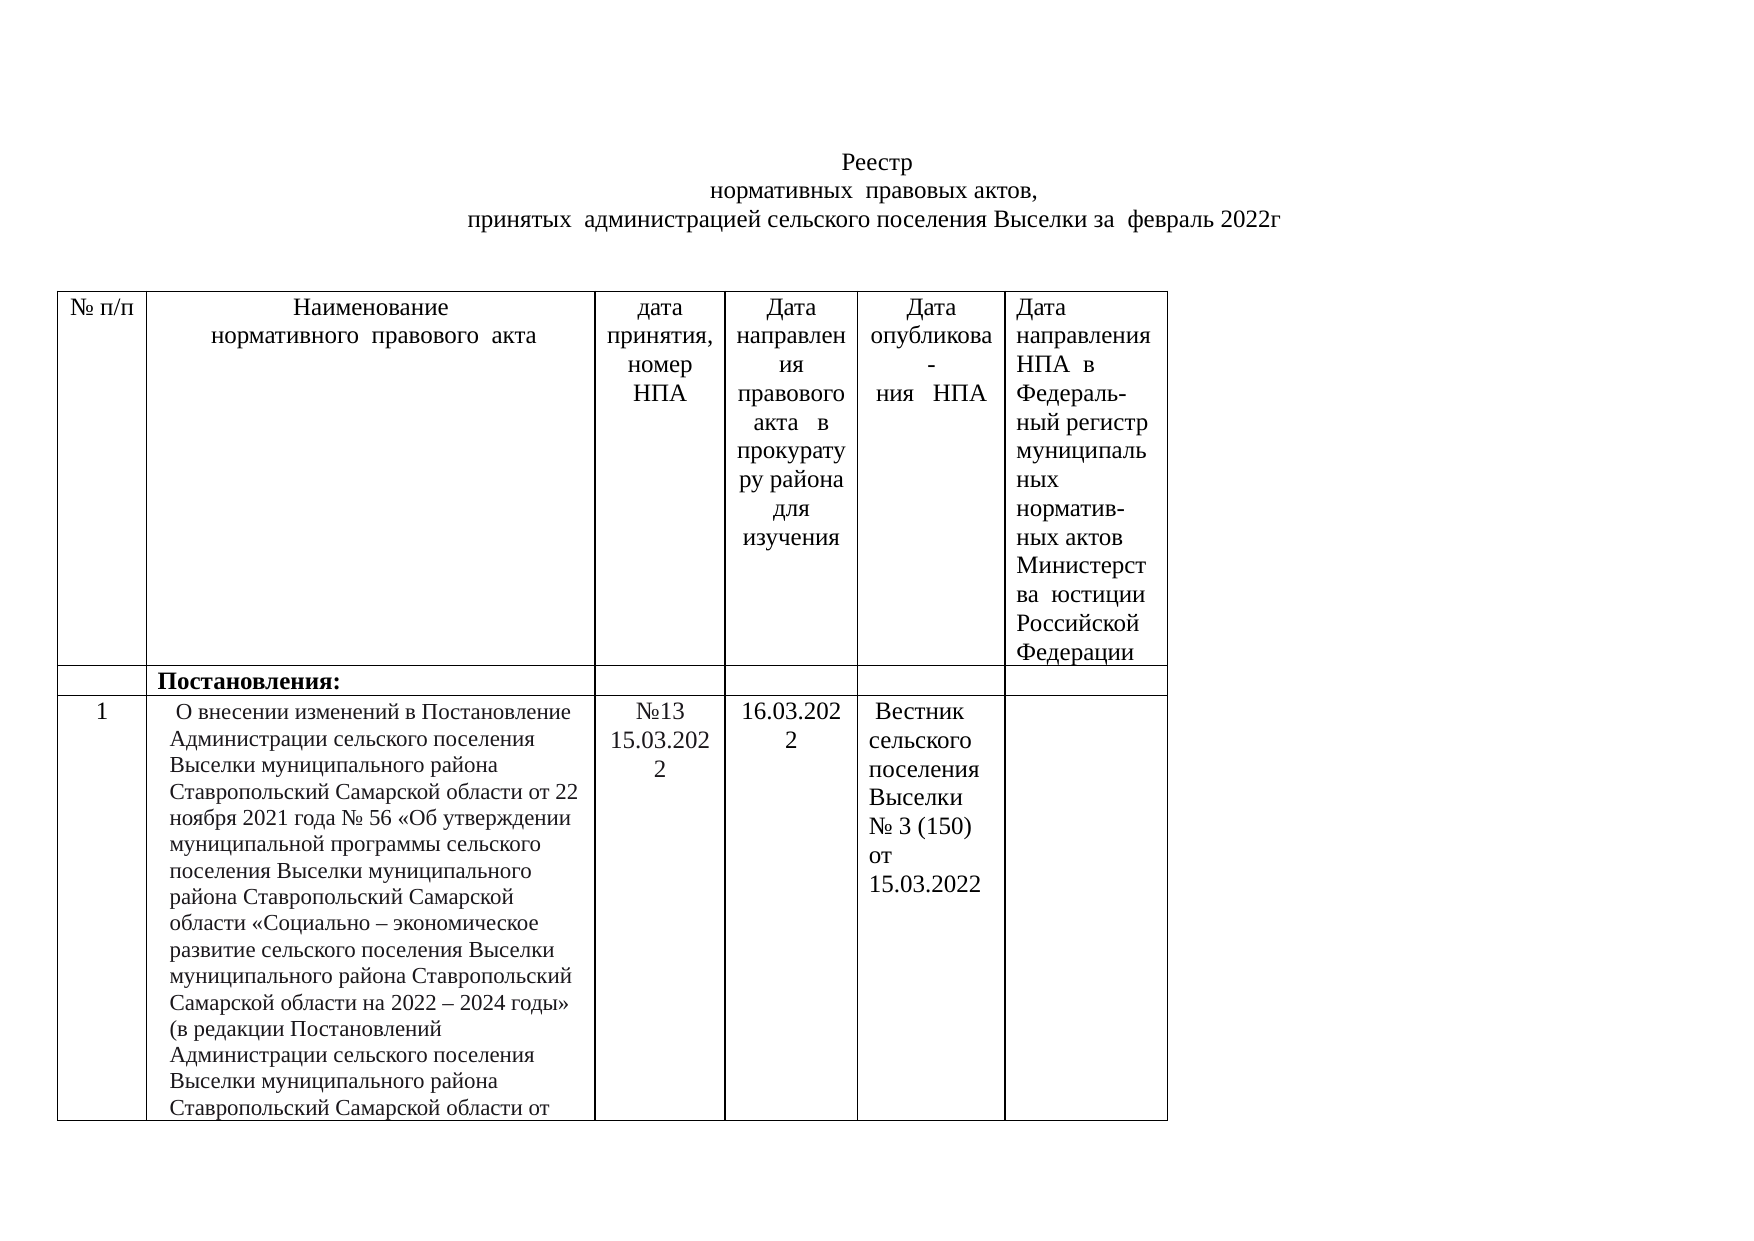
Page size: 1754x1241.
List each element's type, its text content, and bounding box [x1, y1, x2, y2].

table_cell [726, 666, 857, 695]
table_header Наименование нормативного правового акта [147, 292, 594, 665]
table_cell [1006, 666, 1167, 695]
table_cell 16.03.2022 [726, 696, 857, 1120]
table_cell Вестник сельского поселения Выселки № 3 (150) от 15.03.2022 [858, 696, 1004, 1120]
table_cell Постановления: [147, 666, 594, 695]
text нормативных правовых актов, [118, 176, 1636, 204]
table_cell О внесении изменений в Постановление Администрации сельского поселения Выселки муниципального района Ставропольский Самарской области от 22 ноября 2021 года № 56 «Об утверждении муниципальной программы сельского поселения Выселки муниципального района Ставропольский Самарской области «Социально – экономическое развитие сельского поселения Выселки муниципального района Ставропольский Самарской области на 2022 – 2024 годы» (в редакции Постановлений Администрации сельского поселения Выселки муниципального района Ставропольский Самарской области от [147, 696, 594, 1120]
table_cell [596, 666, 724, 695]
table_header Дата направления НПА в Федераль- ный регистр муниципальных норматив- ных актов Министерства юстиции Российской Федерации [1006, 292, 1167, 665]
table_cell №13 15.03.2022 [596, 696, 724, 1120]
table_cell [858, 666, 1004, 695]
table_cell [58, 666, 146, 695]
text принятых администрацией сельского поселения Выселки за февраль 2022г [118, 204, 1636, 233]
table_header дата принятия, номер НПА [596, 292, 724, 665]
table_header Дата опубликова- ния НПА [858, 292, 1004, 665]
table_header Дата направления правового акта в прокуратуру района для изучения [726, 292, 857, 665]
table_cell [1006, 696, 1167, 1120]
table_header № п/п [58, 292, 146, 665]
table_cell 1 [58, 696, 146, 1120]
text Реестр [118, 147, 1636, 176]
